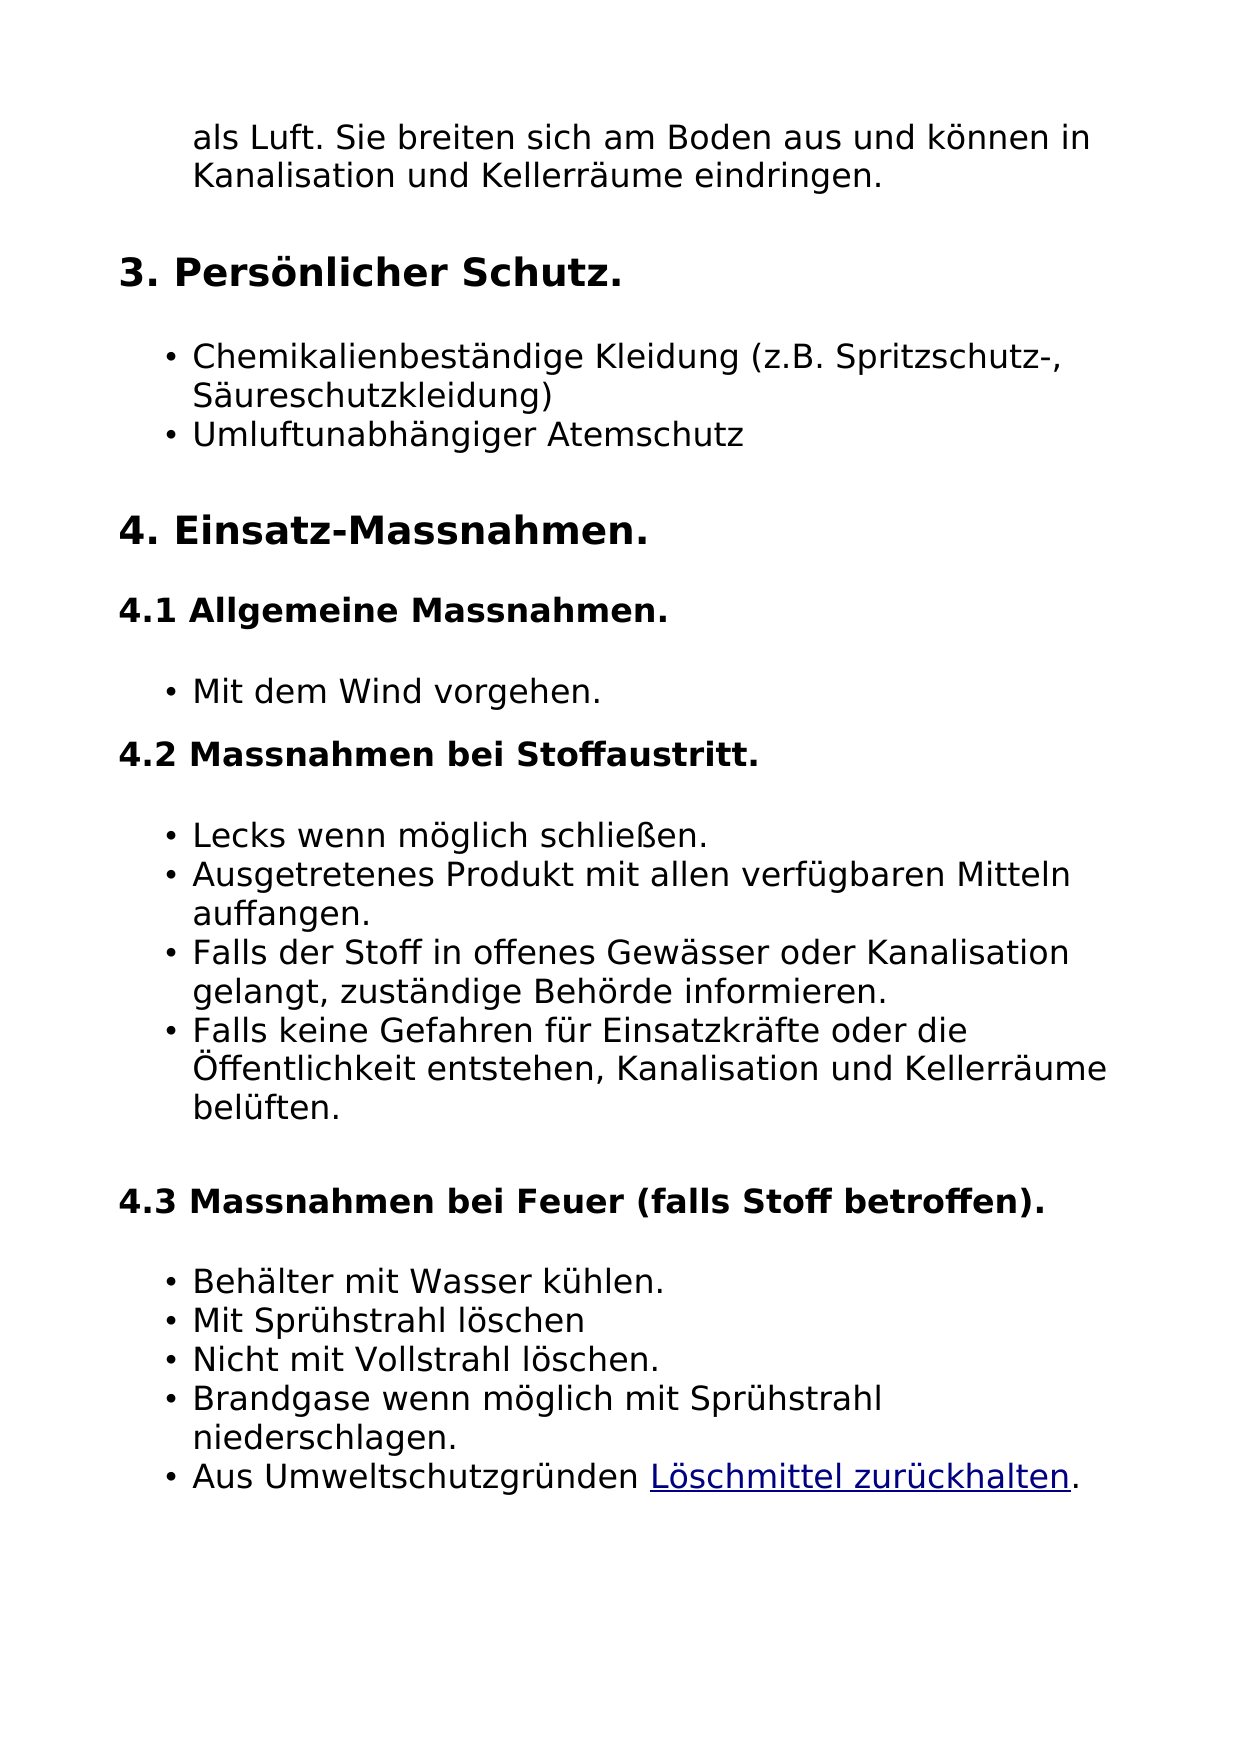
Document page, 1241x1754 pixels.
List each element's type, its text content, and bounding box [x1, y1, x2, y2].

list Falls keine Gefahren für Einsatzkräfte oder die Öffentlichkeit entstehen, Kanalisation und Kellerräume belüften. [177, 1011, 1122, 1128]
list Ausgetretenes Produkt mit allen verfügbaren Mitteln auffangen. [177, 856, 1122, 933]
list Mit Sprühstrahl löschen [177, 1302, 1122, 1341]
list Behälter mit Wasser kühlen. [177, 1263, 1122, 1302]
list Lecks wenn möglich schließen. [177, 817, 1122, 856]
list Brandgase wenn möglich mit Sprühstrahl niederschlagen. [177, 1379, 1122, 1457]
subtitle 4. Einsatz-Massnahmen. [118, 508, 1122, 554]
subtitle 4.3 Massnahmen bei Feuer (falls Stoff betroffen). [118, 1182, 1122, 1221]
subtitle 4.2 Massnahmen bei Stoffaustritt. [118, 736, 1122, 775]
list Aus Umweltschutzgründen Löschmittel zurückhalten. [177, 1457, 1122, 1496]
subtitle 4.1 Allgemeine Massnahmen. [118, 591, 1122, 630]
list Mit dem Wind vorgehen. [177, 672, 1122, 711]
subtitle 3. Persönlicher Schutz. [118, 250, 1122, 296]
list Falls der Stoff in offenes Gewässer oder Kanalisation gelangt, zuständige Behörde informieren. [177, 933, 1122, 1011]
list als Luft. Sie breiten sich am Boden aus und können in Kanalisation und Kellerräume eindringen. [177, 118, 1122, 196]
list Umluftunabhängiger Atemschutz [177, 415, 1122, 454]
list Chemikalienbeständige Kleidung (z.B. Spritzschutz-, Säureschutzkleidung) [177, 337, 1122, 415]
list Nicht mit Vollstrahl löschen. [177, 1341, 1122, 1379]
